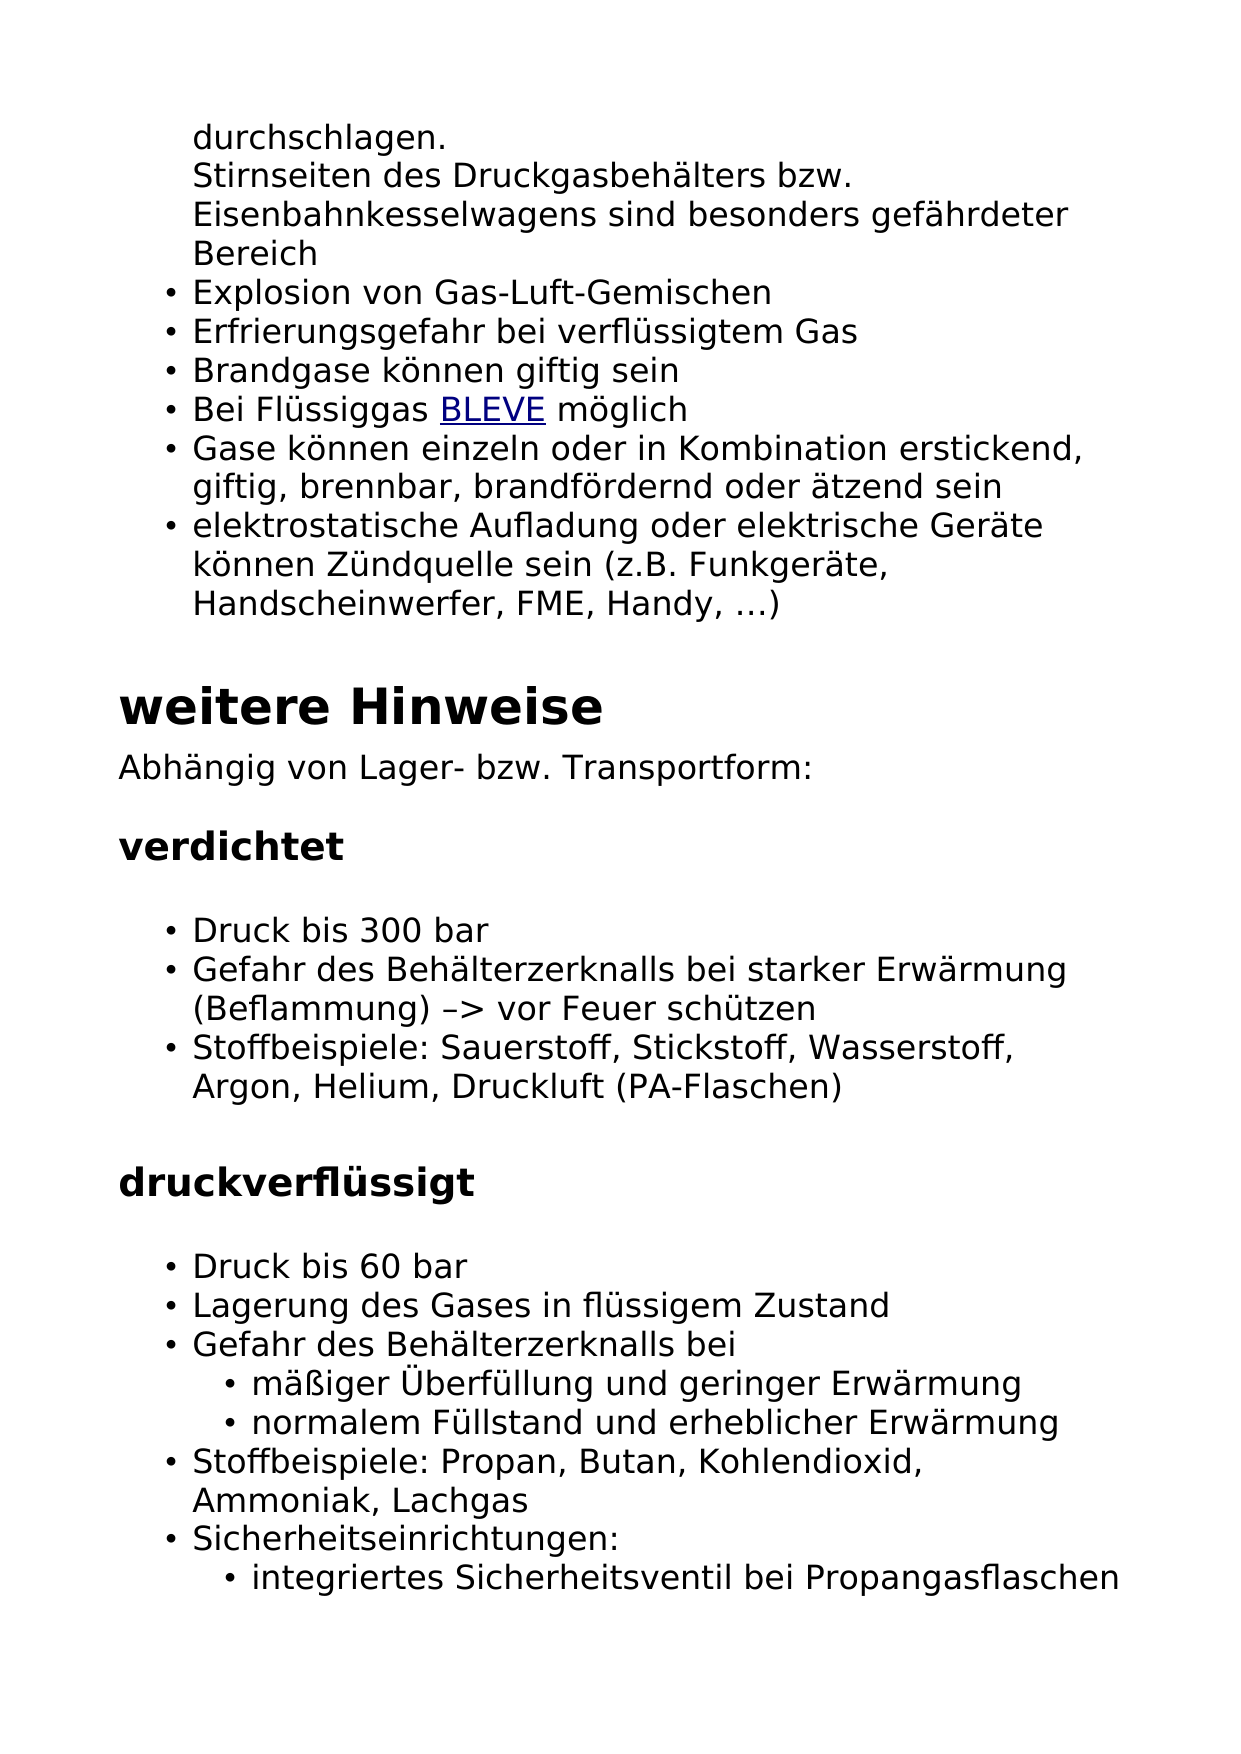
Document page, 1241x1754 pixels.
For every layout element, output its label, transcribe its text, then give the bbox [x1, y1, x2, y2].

subtitle druckverflüssigt [118, 1161, 1122, 1206]
list durchschlagen. Stirnseiten des Druckgasbehälters bzw. Eisenbahnkesselwagens sind besonders gefährdeter Bereich [177, 118, 1122, 273]
text Abhängig von Lager- bzw. Transportform: [118, 748, 1122, 787]
subtitle weitere Hinweise [118, 678, 1122, 736]
list Bei Flüssiggas BLEVE möglich [177, 390, 1122, 429]
list Druck bis 60 bar [177, 1248, 1122, 1287]
list Druck bis 300 bar [177, 912, 1122, 951]
list Brandgase können giftig sein [177, 351, 1122, 390]
list mäßiger Überfüllung und geringer Erwärmung [236, 1364, 1122, 1403]
list Lagerung des Gases in flüssigem Zustand [177, 1287, 1122, 1326]
subtitle verdichtet [118, 825, 1122, 870]
list Gefahr des Behälterzerknalls bei [177, 1326, 1122, 1364]
list Gefahr des Behälterzerknalls bei starker Erwärmung (Beflammung) –> vor Feuer schützen [177, 951, 1122, 1028]
list Stoffbeispiele: Sauerstoff, Stickstoff, Wasserstoff, Argon, Helium, Druckluft (PA-Flaschen) [177, 1028, 1122, 1106]
list Gase können einzeln oder in Kombination erstickend, giftig, brennbar, brandfördernd oder ätzend sein [177, 429, 1122, 507]
list elektrostatische Aufladung oder elektrische Geräte können Zündquelle sein (z.B. Funkgeräte, Handscheinwerfer, FME, Handy, …) [177, 507, 1122, 623]
list integriertes Sicherheitsventil bei Propangasflaschen [236, 1559, 1122, 1598]
list Sicherheitseinrichtungen: [177, 1520, 1122, 1559]
list normalem Füllstand und erheblicher Erwärmung [236, 1403, 1122, 1442]
list Erfrierungsgefahr bei verflüssigtem Gas [177, 312, 1122, 351]
list Stoffbeispiele: Propan, Butan, Kohlendioxid, Ammoniak, Lachgas [177, 1442, 1122, 1520]
list Explosion von Gas-Luft-Gemischen [177, 273, 1122, 312]
